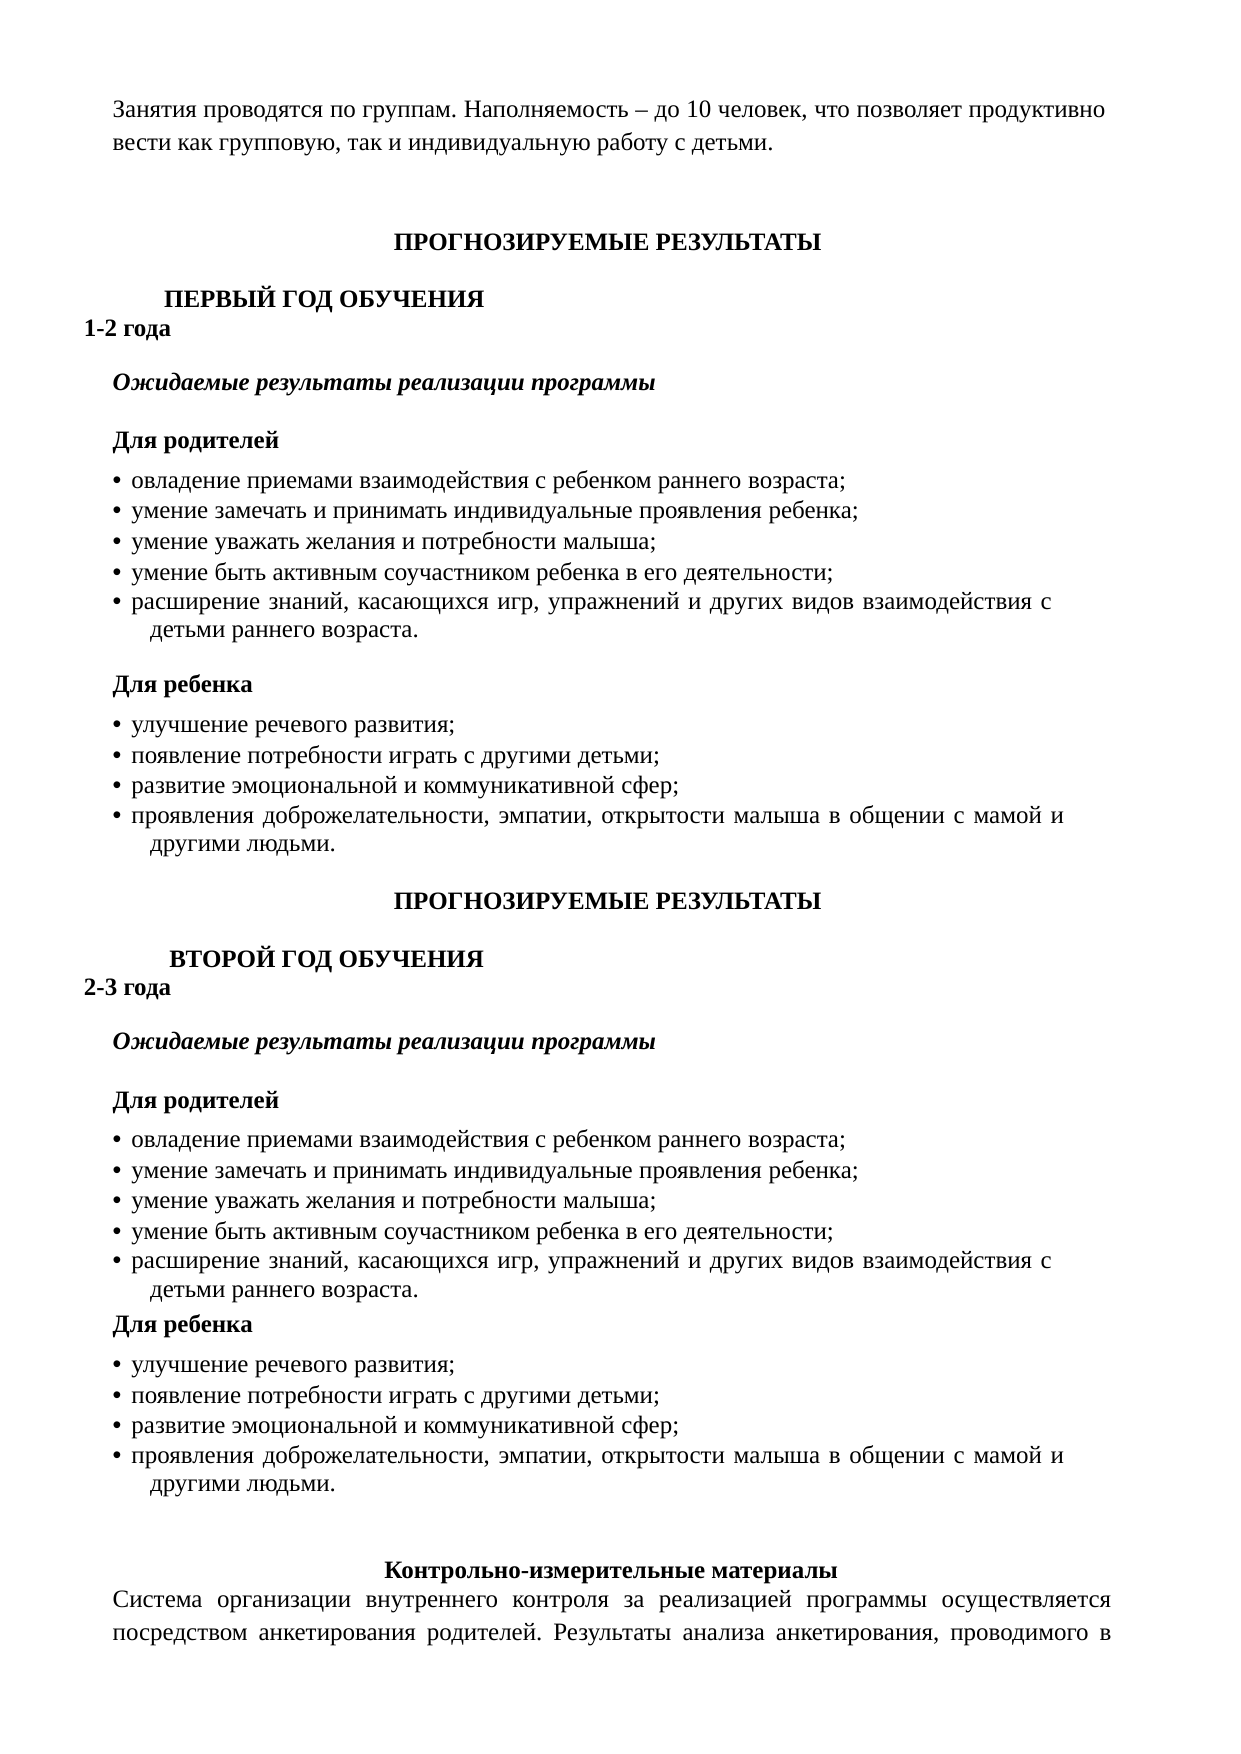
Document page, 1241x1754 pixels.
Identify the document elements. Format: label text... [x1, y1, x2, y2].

list овладение приемами взаимодействия с ребенком раннего возраста; [112, 464, 1178, 494]
list появление потребности играть с другими детьми; [112, 1379, 1178, 1409]
subtitle Для ребенка [112, 669, 1178, 698]
list умение замечать и принимать индивидуальные проявления ребенка; [112, 494, 1178, 525]
list умение замечать и принимать индивидуальные проявления ребенка; [112, 1154, 1178, 1184]
list умение уважать желания и потребности малыша; [112, 525, 1178, 556]
text Система организации внутреннего контроля за реализацией программы осуществляется посредством анкетирования родителей. Результаты анализа анкетирования, проводимого в [112, 1584, 1112, 1646]
subtitle Ожидаемые результаты реализации программы [112, 1026, 1178, 1055]
text Для родителей [112, 425, 1178, 454]
text Занятия проводятся по группам. Наполняемость – до 10 человек, что позволяет продуктивно вести как групповую, так и индивидуальную работу с детьми. [112, 94, 1107, 156]
text Для родителей [112, 1085, 1178, 1113]
subtitle ПРОГНОЗИРУЕМЫЕ РЕЗУЛЬТАТЫ [393, 227, 1178, 255]
list развитие эмоциональной и коммуникативной сфер; [112, 1409, 1178, 1440]
list появление потребности играть с другими детьми; [112, 739, 1178, 769]
list умение быть активным соучастником ребенка в его деятельности; [112, 556, 1178, 586]
list проявления доброжелательности, эмпатии, открытости малыша в общении с мамой и другими людьми. [112, 800, 1065, 857]
text 1-2 года [83, 313, 1142, 342]
text 2-3 года [84, 972, 1142, 1001]
subtitle Контрольно-измерительные материалы [384, 1555, 1178, 1584]
list умение быть активным соучастником ребенка в его деятельности; [112, 1215, 1178, 1246]
list расширение знаний, касающихся игр, упражнений и других видов взаимодействия с детьми раннего возраста. [112, 586, 1053, 643]
list овладение приемами взаимодействия с ребенком раннего возраста; [112, 1123, 1178, 1154]
subtitle Для ребенка [112, 1309, 1178, 1338]
subtitle Ожидаемые результаты реализации программы [112, 367, 1178, 396]
list развитие эмоциональной и коммуникативной сфер; [112, 769, 1178, 800]
list улучшение речевого развития; [112, 708, 1178, 739]
text ВТОРОЙ ГОД ОБУЧЕНИЯ [163, 944, 1061, 972]
list проявления доброжелательности, эмпатии, открытости малыша в общении с мамой и другими людьми. [112, 1440, 1065, 1497]
list улучшение речевого развития; [112, 1348, 1178, 1379]
list расширение знаний, касающихся игр, упражнений и других видов взаимодействия с детьми раннего возраста. [112, 1246, 1053, 1303]
text ПЕРВЫЙ ГОД ОБУЧЕНИЯ [164, 284, 1061, 313]
list умение уважать желания и потребности малыша; [112, 1184, 1178, 1215]
subtitle ПРОГНОЗИРУЕМЫЕ РЕЗУЛЬТАТЫ [393, 886, 1178, 915]
